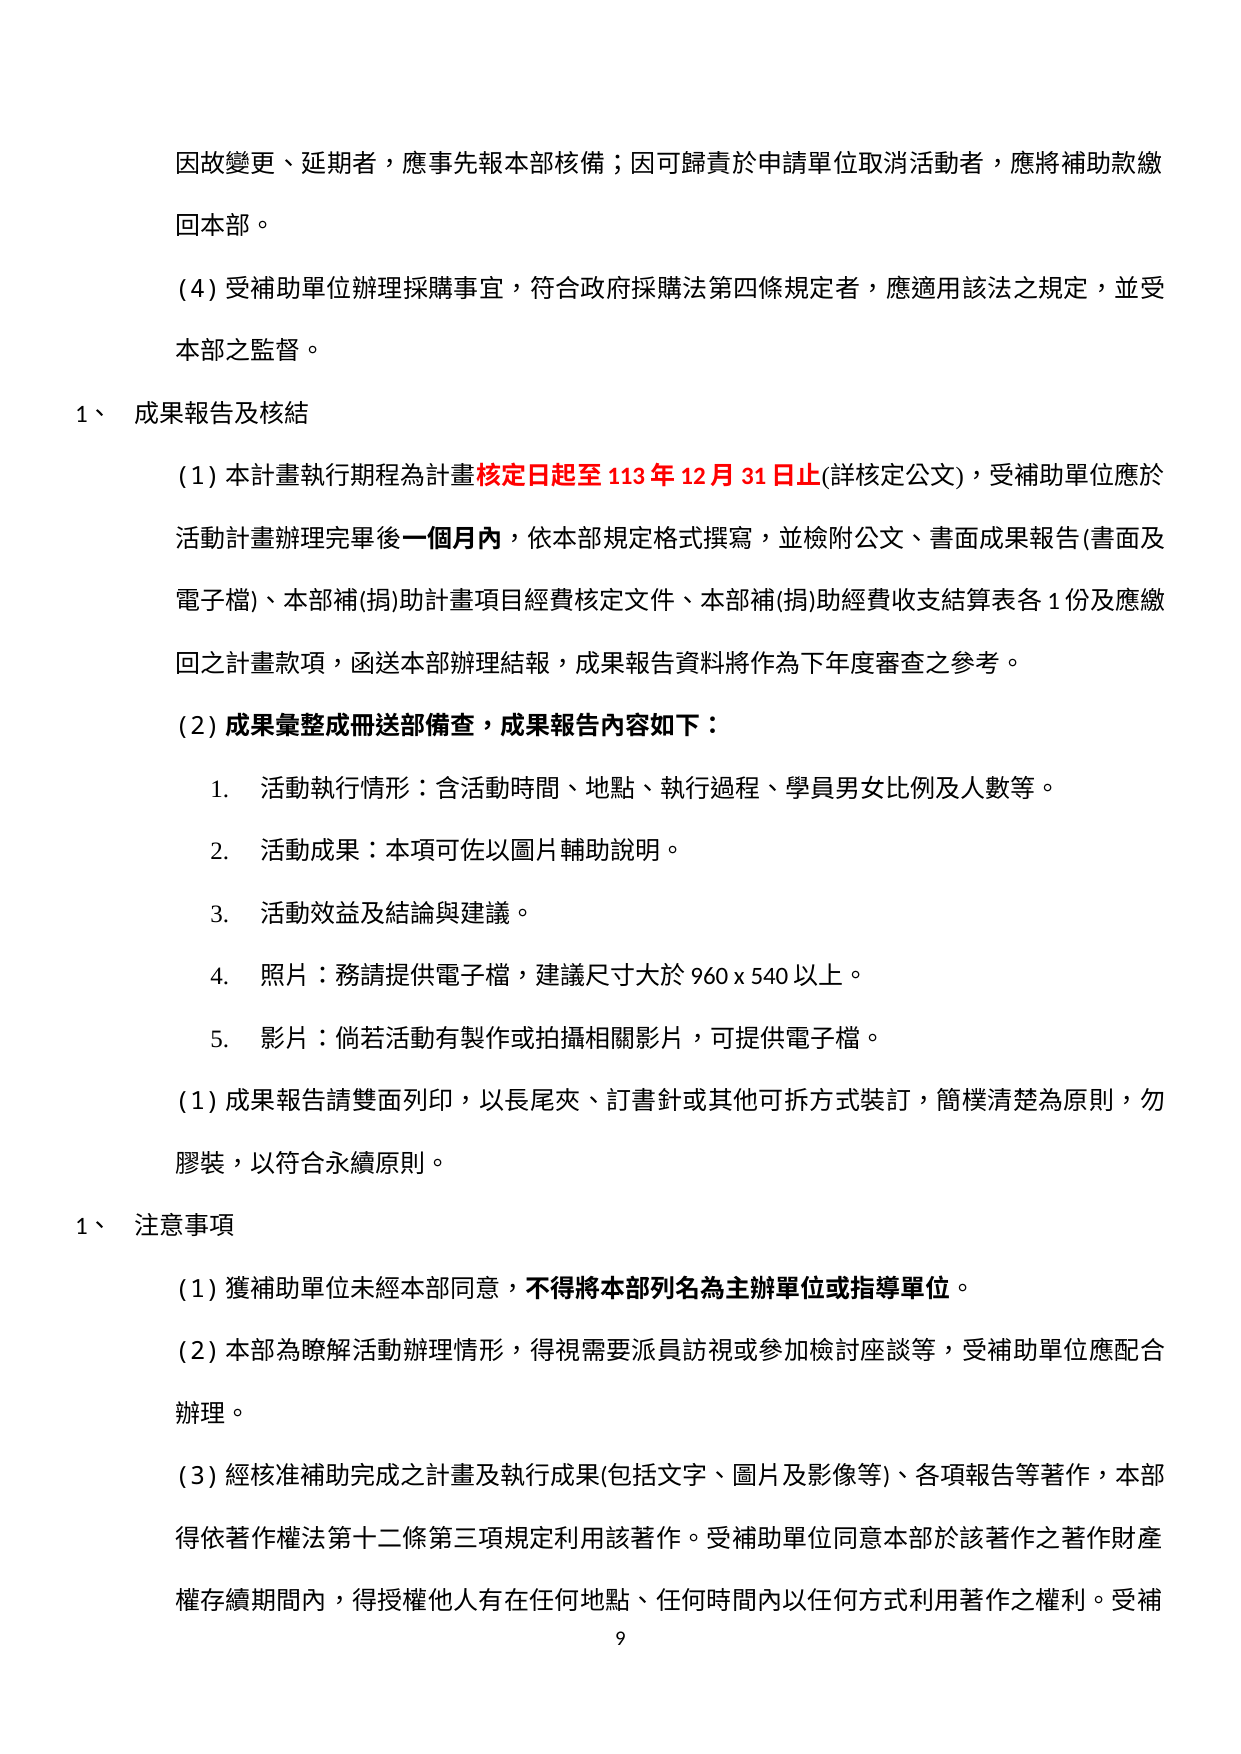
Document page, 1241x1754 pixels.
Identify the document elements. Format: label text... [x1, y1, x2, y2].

list 受補助單位辦理採購事宜，符合政府採購法第四條規定者，應適用該法之規定，並受本部之監督。 [175, 244, 1165, 369]
list 成果彙整成冊送部備查，成果報告內容如下： [175, 682, 1165, 744]
list 因故變更、延期者，應事先報本部核備；因可歸責於申請單位取消活動者，應將補助款繳回本部。 [175, 119, 1165, 244]
list 成果報告請雙面列印，以長尾夾、訂書針或其他可拆方式裝訂，簡樸清楚為原則，勿膠裝，以符合永續原則。 [175, 1057, 1165, 1182]
list 注意事項 [75, 1182, 1165, 1244]
list 本計畫執行期程為計畫核定日起至113年12月31日止(詳核定公文)，受補助單位應於活動計畫辦理完畢後一個月內，依本部規定格式撰寫，並檢附公文、書面成果報告(書面及電子檔)、本部補(捐)助計畫項目經費核定文件、本部補(捐)助經費收支結算表各1份及應繳回之計畫款項，函送本部辦理結報，成果報告資料將作為下年度審查之參考。 [175, 432, 1165, 682]
list 本部為瞭解活動辦理情形，得視需要派員訪視或參加檢討座談等，受補助單位應配合辦理。 [175, 1307, 1165, 1432]
list 成果報告及核結 [75, 369, 1165, 432]
list 活動效益及結論與建議。 [210, 869, 1165, 932]
list 活動執行情形：含活動時間、地點、執行過程、學員男女比例及人數等。 [210, 744, 1165, 807]
list 活動成果：本項可佐以圖片輔助說明。 [210, 807, 1165, 869]
list 影片：倘若活動有製作或拍攝相關影片，可提供電子檔。 [210, 994, 1165, 1057]
list 獲補助單位未經本部同意，不得將本部列名為主辦單位或指導單位。 [175, 1244, 1165, 1307]
list 經核准補助完成之計畫及執行成果(包括文字、圖片及影像等)、各項報告等著作，本部得依著作權法第十二條第三項規定利用該著作。受補助單位同意本部於該著作之著作財產權存續期間內，得授權他人有在任何地點、任何時間內以任何方式利用著作之權利。受補 [175, 1432, 1165, 1619]
list 照片：務請提供電子檔，建議尺寸大於960 x 540以上。 [210, 932, 1165, 994]
